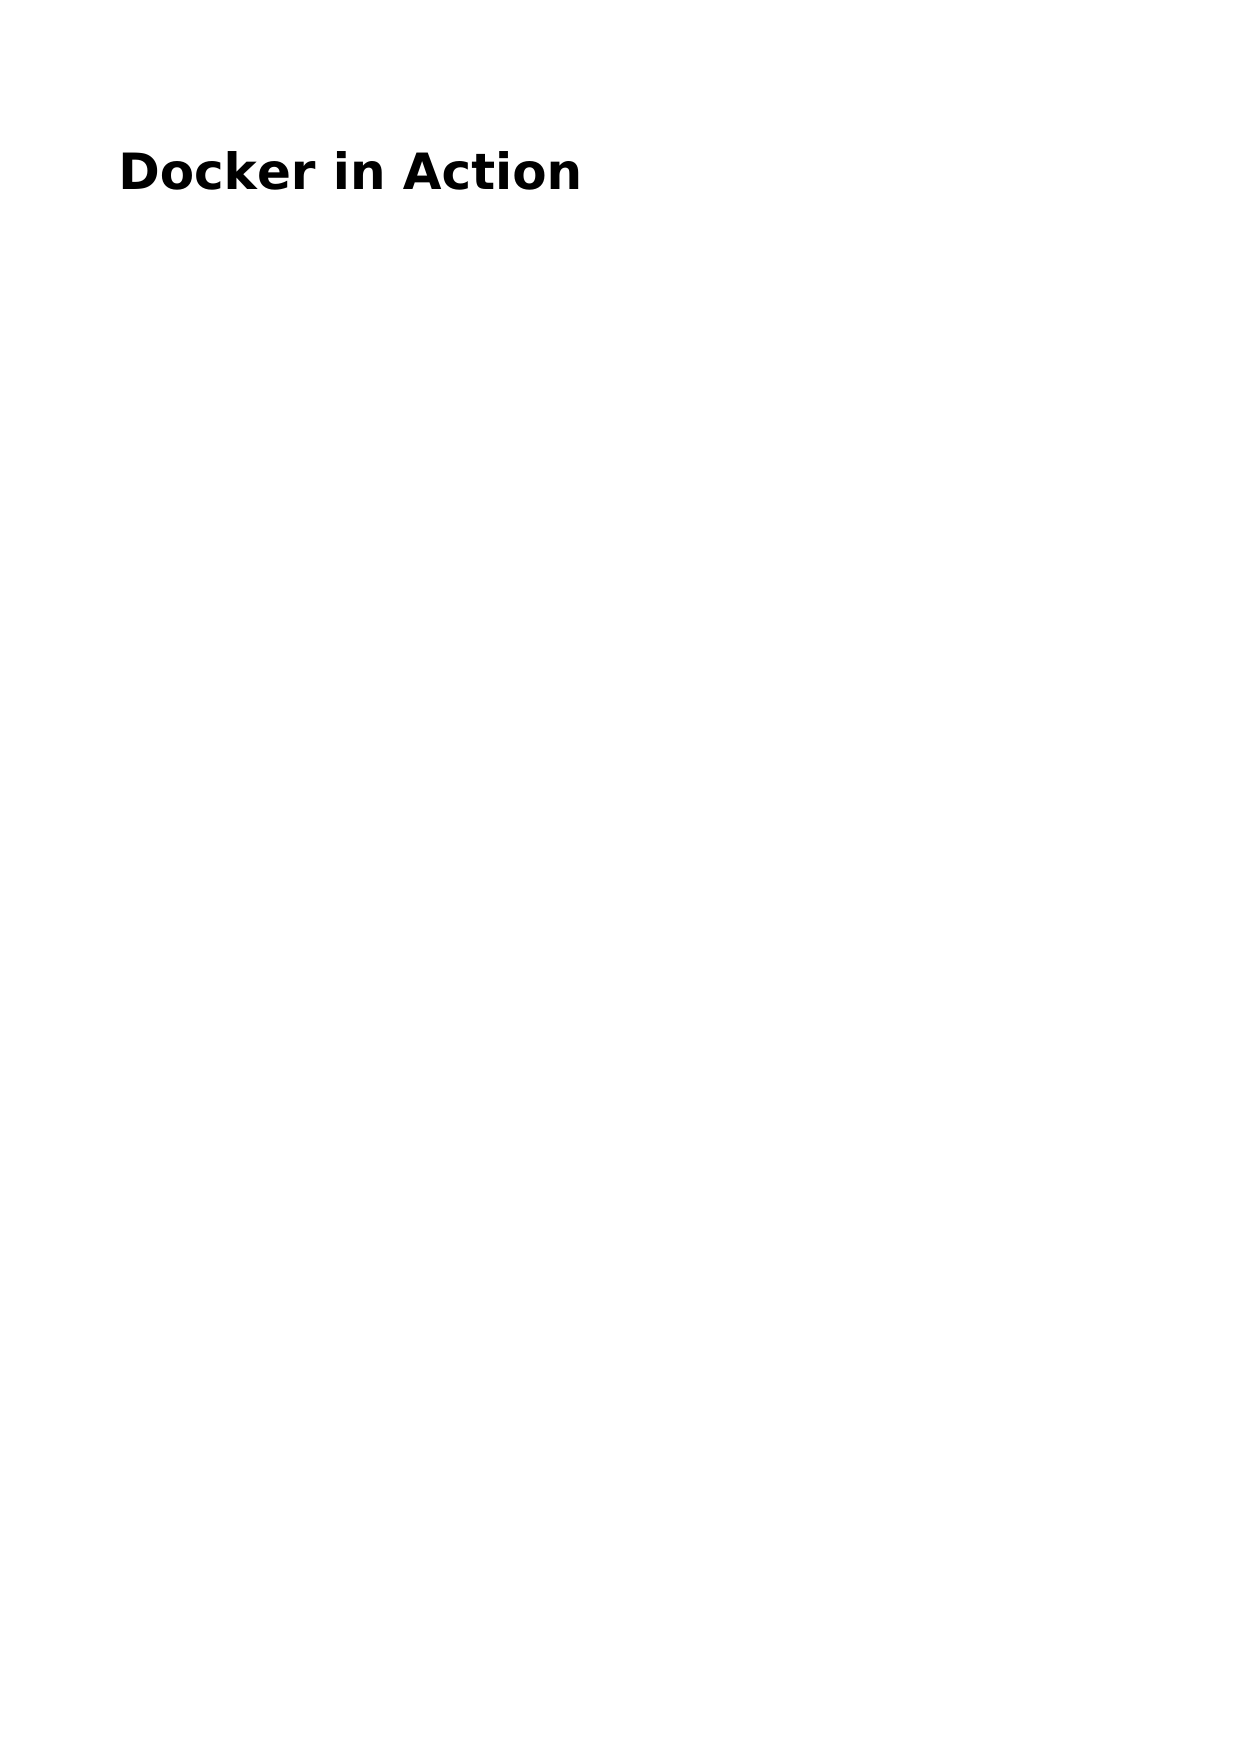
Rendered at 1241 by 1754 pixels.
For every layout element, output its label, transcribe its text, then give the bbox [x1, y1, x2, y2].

subtitle Docker in Action [118, 143, 1122, 201]
